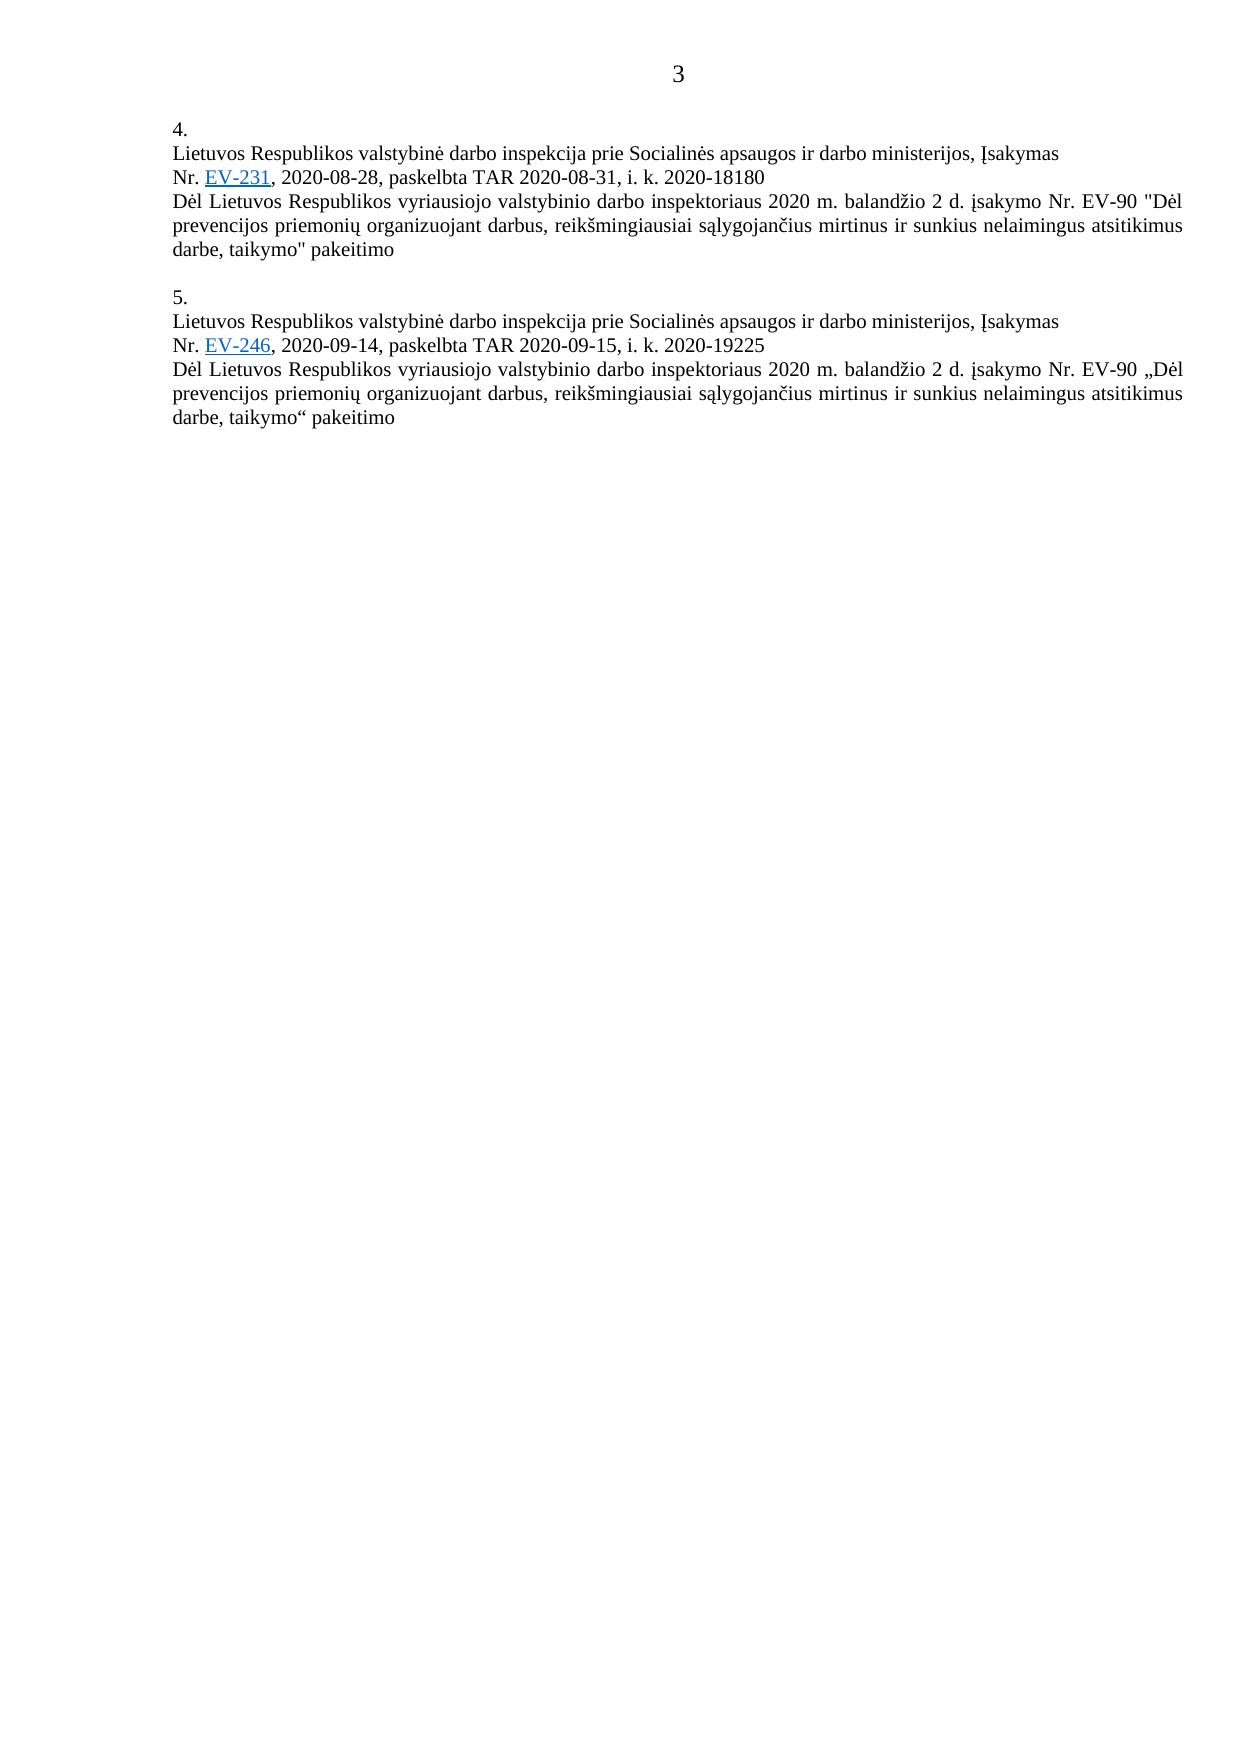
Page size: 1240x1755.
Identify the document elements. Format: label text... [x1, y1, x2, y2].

text Lietuvos Respublikos valstybinė darbo inspekcija prie Socialinės apsaugos ir darbo ministerijos, Įsakymas [172, 141, 1184, 165]
text Dėl Lietuvos Respublikos vyriausiojo valstybinio darbo inspektoriaus 2020 m. balandžio 2 d. įsakymo Nr. EV-90 „Dėl prevencijos priemonių organizuojant darbus, reikšmingiausiai sąlygojančius mirtinus ir sunkius nelaimingus atsitikimus darbe, taikymo“ pakeitimo [172, 357, 1184, 429]
text Lietuvos Respublikos valstybinė darbo inspekcija prie Socialinės apsaugos ir darbo ministerijos, Įsakymas [172, 309, 1184, 333]
text 4. [172, 117, 1184, 141]
text 5. [172, 285, 1184, 309]
text Dėl Lietuvos Respublikos vyriausiojo valstybinio darbo inspektoriaus 2020 m. balandžio 2 d. įsakymo Nr. EV-90 "Dėl prevencijos priemonių organizuojant darbus, reikšmingiausiai sąlygojančius mirtinus ir sunkius nelaimingus atsitikimus darbe, taikymo" pakeitimo [172, 189, 1184, 261]
text Nr. EV-246, 2020-09-14, paskelbta TAR 2020-09-15, i. k. 2020-19225 [172, 333, 1184, 357]
text Nr. EV-231, 2020-08-28, paskelbta TAR 2020-08-31, i. k. 2020-18180 [172, 165, 1184, 189]
